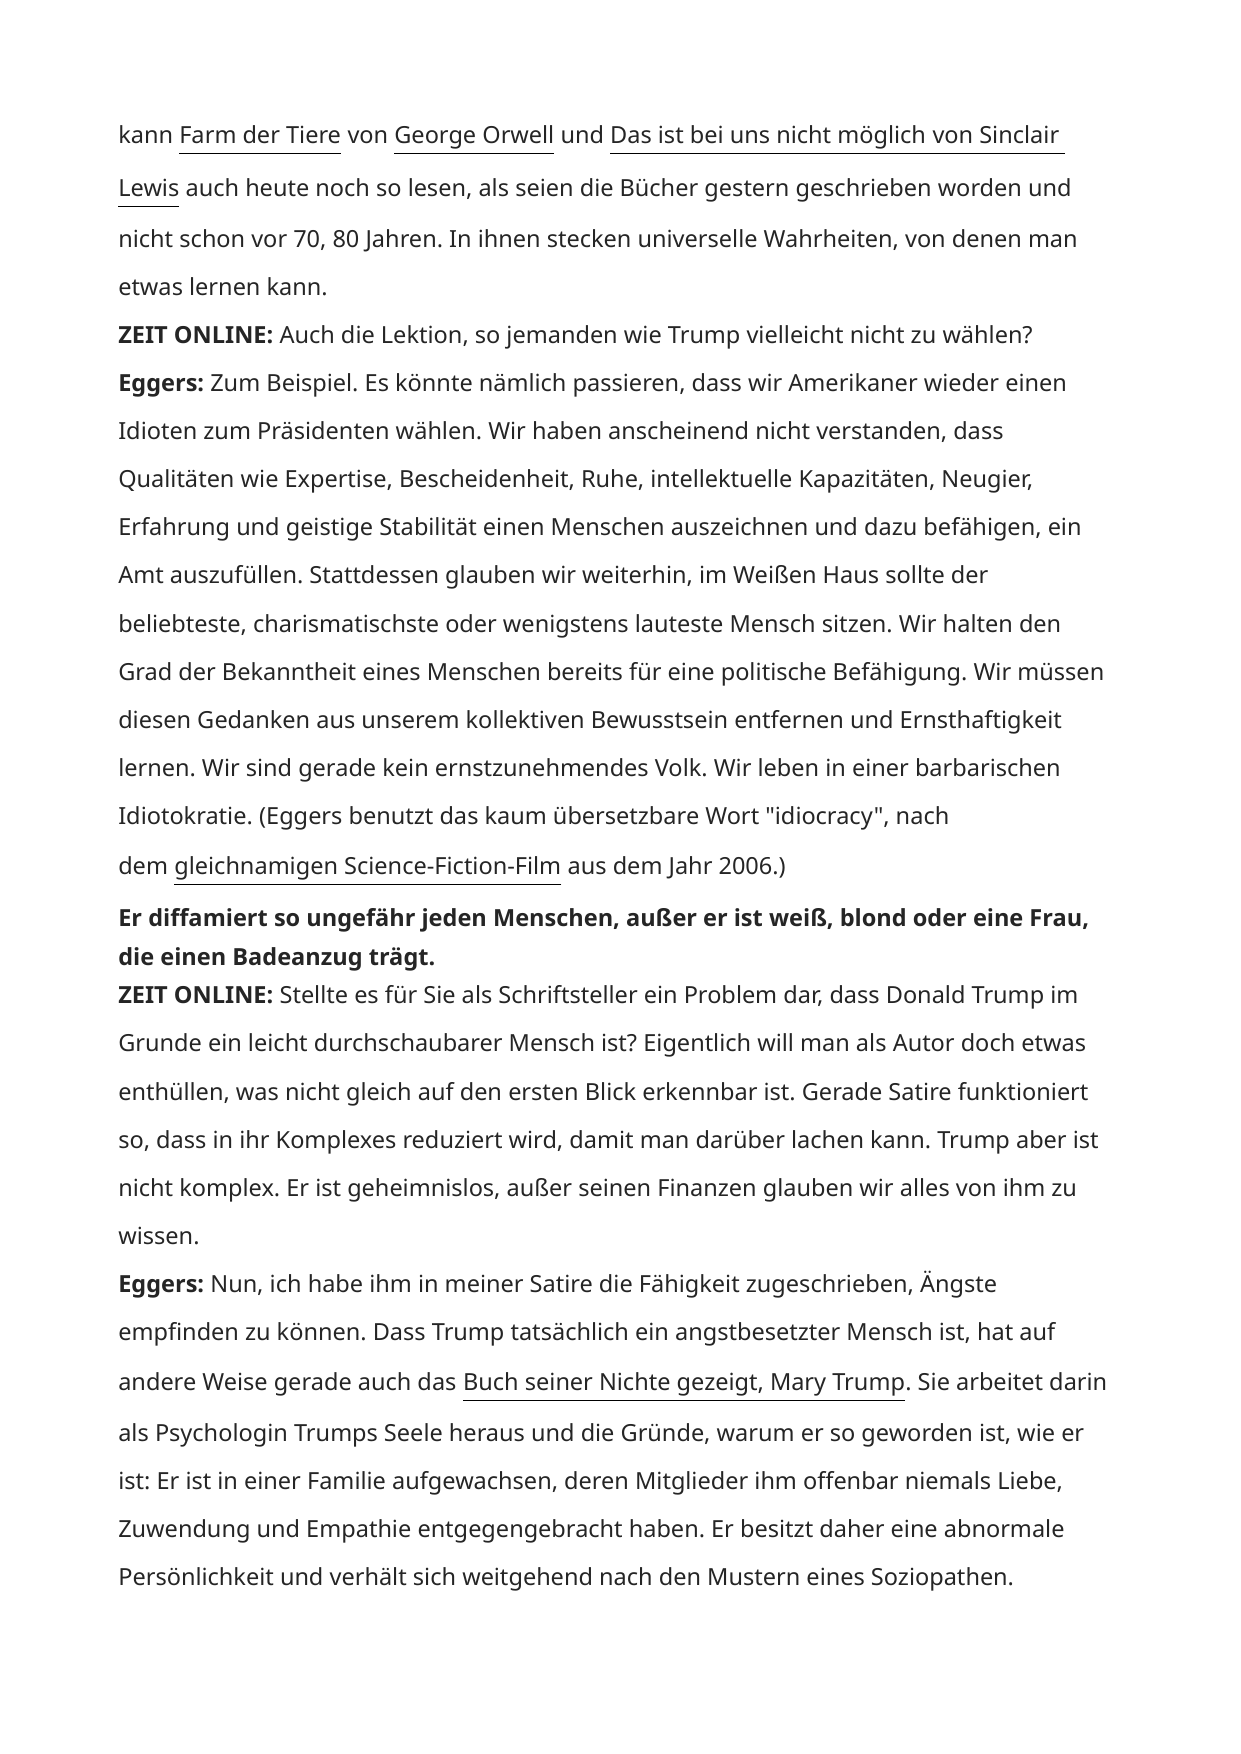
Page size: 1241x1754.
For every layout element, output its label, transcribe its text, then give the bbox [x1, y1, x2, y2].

text ZEIT ONLINE: Auch die Lektion, so jemanden wie Trump vielleicht nicht zu wählen? [118, 318, 1122, 350]
text Er diffamiert so ungefähr jeden Menschen, außer er ist weiß, blond oder eine Frau, die einen Badeanzug trägt. [118, 902, 1122, 972]
text ZEIT ONLINE: Stellte es für Sie als Schriftsteller ein Problem dar, dass Donald Trump im Grunde ein leicht durchschaubarer Mensch ist? Eigentlich will man als Autor doch etwas enthüllen, was nicht gleich auf den ersten Blick erkennbar ist. Gerade Satire funktioniert so, dass in ihr Komplexes reduziert wird, damit man darüber lachen kann. Trump aber ist nicht komplex. Er ist geheimnislos, außer seinen Finanzen glauben wir alles von ihm zu wissen. [118, 978, 1122, 1251]
text Eggers: Zum Beispiel. Es könnte nämlich passieren, dass wir Amerikaner wieder einen Idioten zum Präsidenten wählen. Wir haben anscheinend nicht verstanden, dass Qualitäten wie Expertise, Bescheidenheit, Ruhe, intellektuelle Kapazitäten, Neugier, Erfahrung und geistige Stabilität einen Menschen auszeichnen und dazu befähigen, ein Amt auszufüllen. Stattdessen glauben wir weiterhin, im Weißen Haus sollte der beliebteste, charismatischste oder wenigstens lauteste Mensch sitzen. Wir halten den Grad der Bekanntheit eines Menschen bereits für eine politische Befähigung. Wir müssen diesen Gedanken aus unserem kollektiven Bewusstsein entfernen und Ernsthaftigkeit lernen. Wir sind gerade kein ernstzunehmendes Volk. Wir leben in einer barbarischen Idiotokratie. (Eggers benutzt das kaum übersetzbare Wort "idiocracy", nach dem gleichnamigen Science-Fiction-Film aus dem Jahr 2006.) [118, 366, 1122, 884]
text kann Farm der Tiere von George Orwell und Das ist bei uns nicht möglich von Sinclair Lewis auch heute noch so lesen, als seien die Bücher gestern geschrieben worden und nicht schon vor 70, 80 Jahren. In ihnen stecken universelle Wahrheiten, von denen man etwas lernen kann. [118, 118, 1122, 302]
text Eggers: Nun, ich habe ihm in meiner Satire die Fähigkeit zugeschrieben, Ängste empfinden zu können. Dass Trump tatsächlich ein angstbesetzter Mensch ist, hat auf andere Weise gerade auch das Buch seiner Nichte gezeigt, Mary Trump. Sie arbeitet darin als Psychologin Trumps Seele heraus und die Gründe, warum er so geworden ist, wie er ist: Er ist in einer Familie aufgewachsen, deren Mitglieder ihm offenbar niemals Liebe, Zuwendung und Empathie entgegengebracht haben. Er besitzt daher eine abnormale Persönlichkeit und verhält sich weitgehend nach den Mustern eines Soziopathen. [118, 1267, 1122, 1592]
